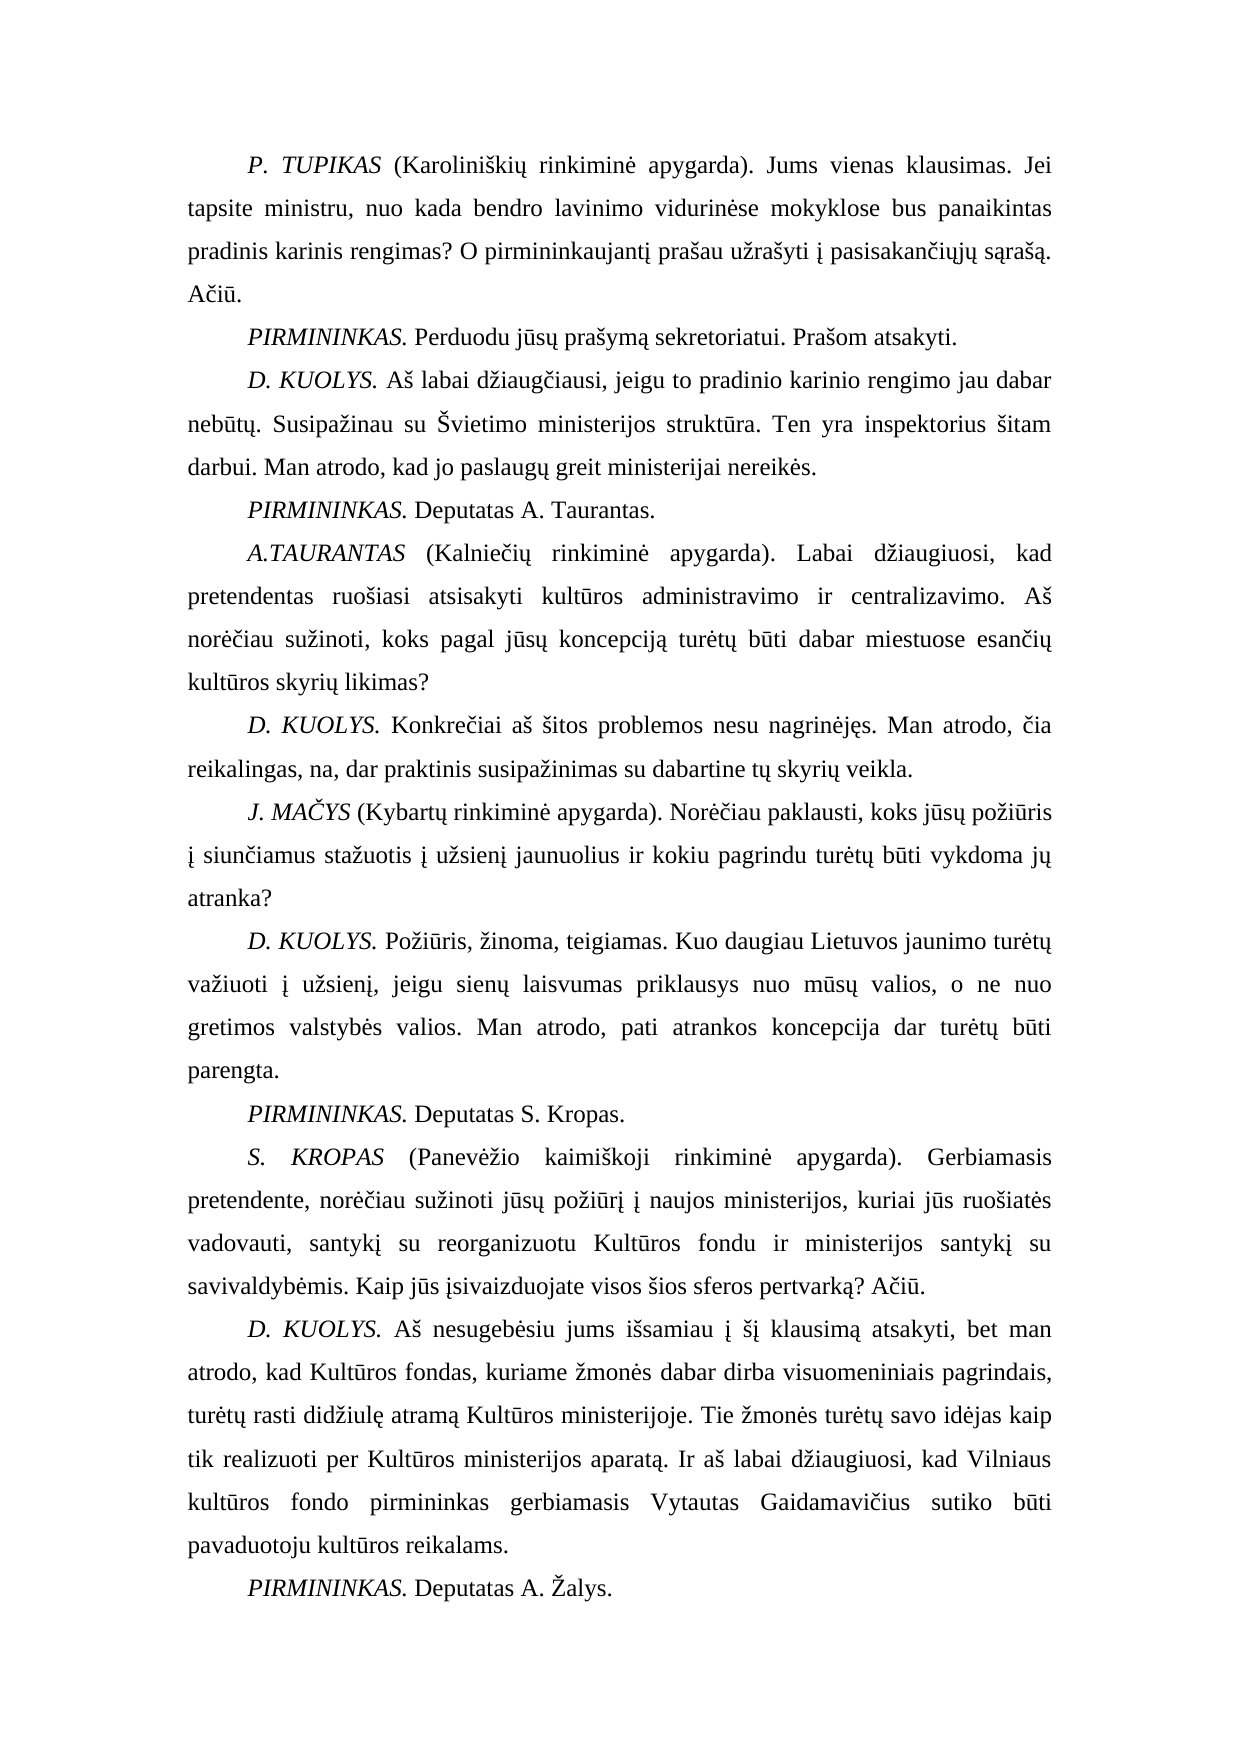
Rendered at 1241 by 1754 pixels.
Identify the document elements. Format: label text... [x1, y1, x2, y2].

text Pirmininkas. Deputatas A. Taurantas. [187, 495, 1053, 524]
text S. Kropas (Panevėžio kaimiškoji rinkiminė apygarda). Gerbiamasis pretendente, norėčiau sužinoti jūsų požiūrį į naujos ministerijos, kuriai jūs ruošiatės vadovauti, santykį su reorganizuotu Kultūros fondu ir ministerijos santykį su savivaldybėmis. Kaip jūs įsivaizduojate visos šios sferos pertvarką? Ačiū. [187, 1142, 1053, 1300]
text D. Kuolys. Aš nesugebėsiu jums išsamiau į šį klausimą atsakyti, bet man atrodo, kad Kultūros fondas, kuriame žmonės dabar dirba visuomeniniais pagrindais, turėtų rasti didžiulę atramą Kultūros ministerijoje. Tie žmonės turėtų savo idėjas kaip tik realizuoti per Kultūros ministerijos aparatą. Ir aš labai džiaugiuosi, kad Vilniaus kultūros fondo pirmininkas gerbiamasis Vytautas Gaidamavičius sutiko būti pavaduotoju kultūros reikalams. [187, 1314, 1053, 1559]
text D. Kuolys. Aš labai džiaugčiausi, jeigu to pradinio karinio rengimo jau dabar nebūtų. Susipažinau su Švietimo ministerijos struktūra. Ten yra inspektorius šitam darbui. Man atrodo, kad jo paslaugų greit ministerijai nereikės. [187, 366, 1053, 481]
text D. Kuolys. Požiūris, žinoma, teigiamas. Kuo daugiau Lietuvos jaunimo turėtų važiuoti į užsienį, jeigu sienų laisvumas priklausys nuo mūsų valios, о ne nuo gretimos valstybės valios. Man atrodo, pati atrankos koncepcija dar turėtų būti parengta. [187, 926, 1053, 1084]
text P. Tupikas (Karoliniškių rinkiminė apygarda). Jums vienas klausimas. Jei tapsite ministru, nuo kada bendro lavinimo vidurinėse mokyklose bus panaikintas pradinis karinis rengimas? O pirmininkaujantį prašau užrašyti į pasisakančiųjų sąrašą. Ačiū. [187, 150, 1053, 308]
text J. Mačys (Kybartų rinkiminė apygarda). Norėčiau paklausti, koks jūsų požiūris į siunčiamus stažuotis į užsienį jaunuolius ir kokiu pagrindu turėtų būti vykdoma jų atranka? [187, 797, 1053, 912]
text A.Taurantas (Kalniečių rinkiminė apygarda). Labai džiaugiuosi, kad pretendentas ruošiasi atsisakyti kultūros administravimo ir centralizavimo. Aš norėčiau sužinoti, koks pagal jūsų koncepciją turėtų būti dabar miestuose esančių kultūros skyrių likimas? [187, 538, 1053, 696]
text D. Kuolys. Konkrečiai aš šitos problemos nesu nagrinėjęs. Man atrodo, čia reikalingas, na, dar praktinis susipažinimas su dabartine tų skyrių veikla. [187, 711, 1053, 782]
text Pirmininkas. Perduodu jūsų prašymą sekretoriatui. Prašom atsakyti. [187, 322, 1053, 351]
text Pirmininkas. Deputatas A. Žalys. [187, 1573, 1053, 1602]
text PirmINInkas. Deputatas S. Kropas. [187, 1099, 1053, 1127]
